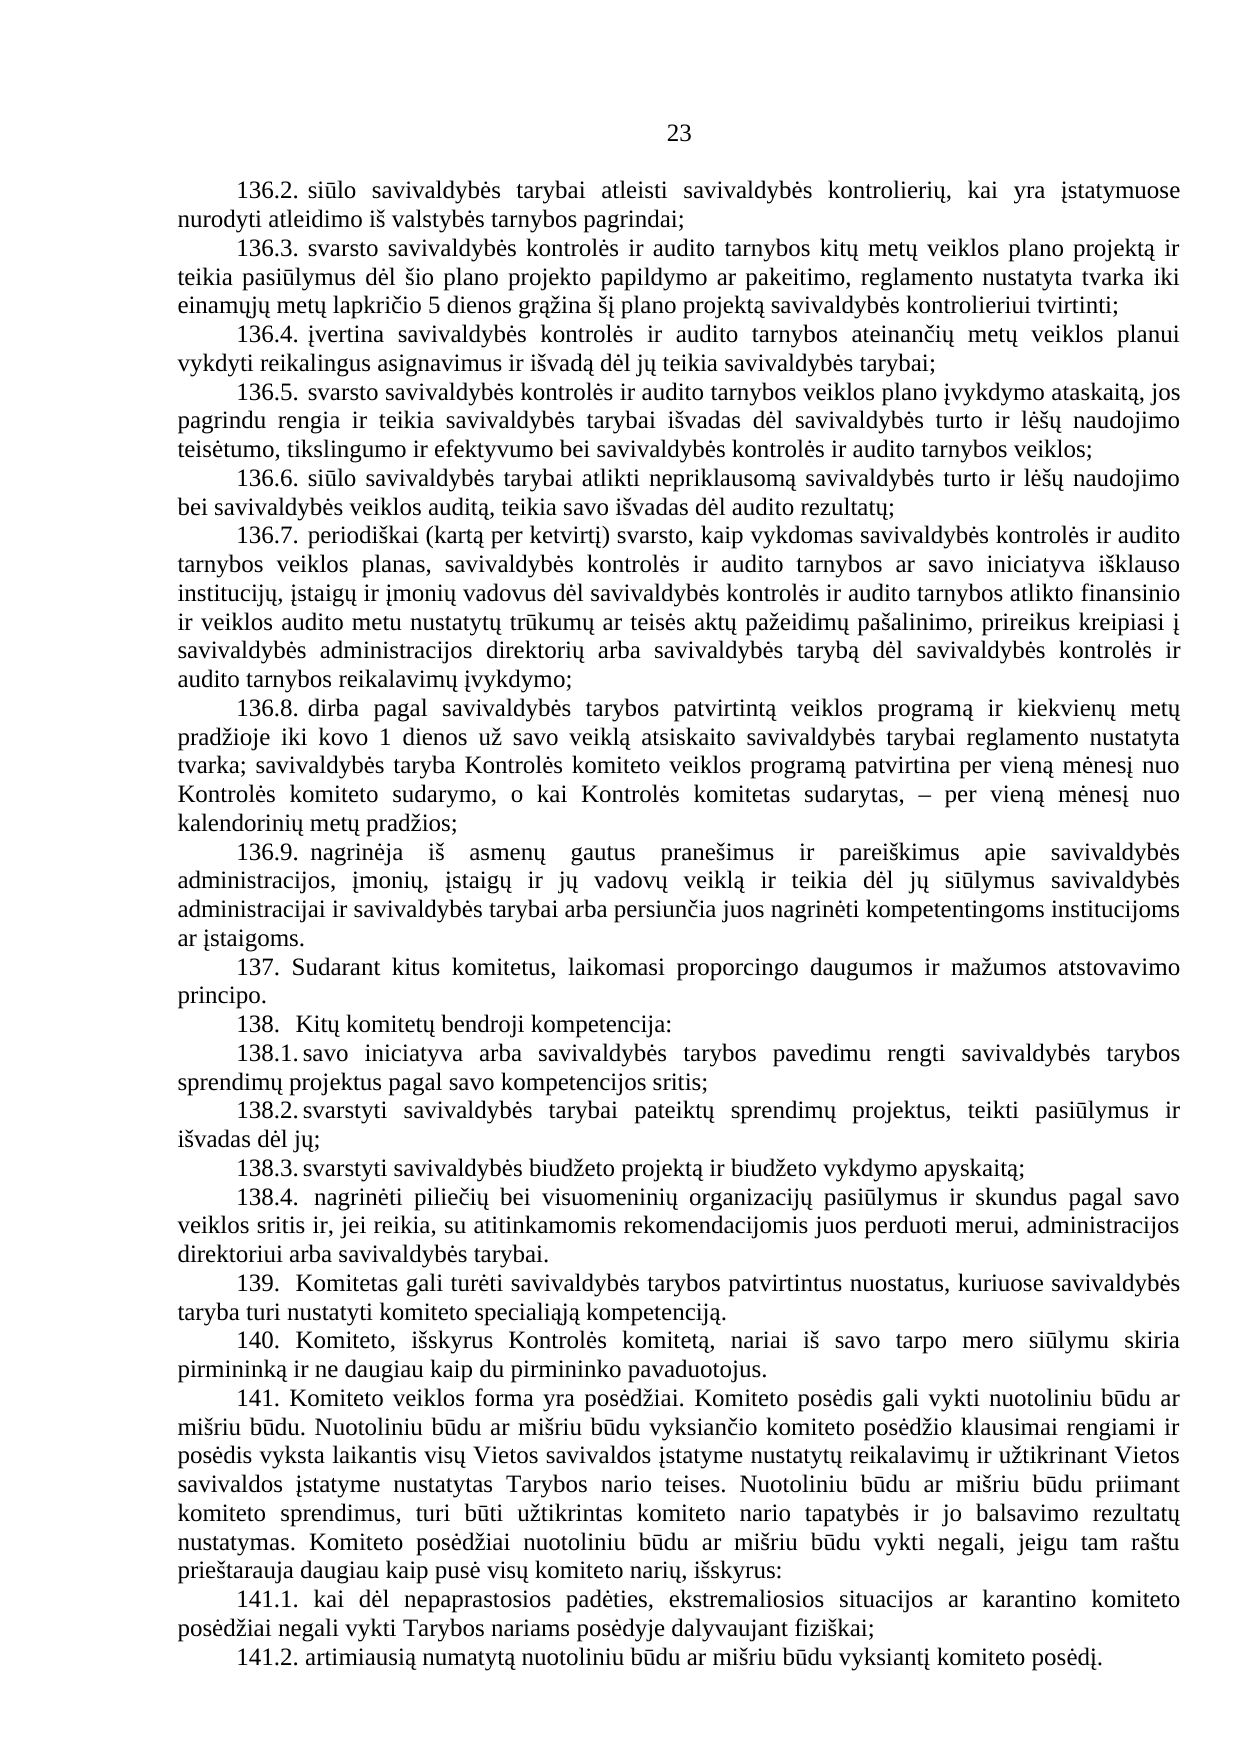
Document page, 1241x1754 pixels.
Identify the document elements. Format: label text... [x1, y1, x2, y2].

text 136.6. siūlo savivaldybės tarybai atlikti nepriklausomą savivaldybės turto ir lėšų naudojimo bei savivaldybės veiklos auditą, teikia savo išvadas dėl audito rezultatų; [177, 463, 1181, 521]
text 141.2. artimiausią numatytą nuotoliniu būdu ar mišriu būdu vyksiantį komiteto posėdį. [177, 1642, 1181, 1671]
text 141. Komiteto veiklos forma yra posėdžiai. Komiteto posėdis gali vykti nuotoliniu būdu ar mišriu būdu. Nuotoliniu būdu ar mišriu būdu vyksiančio komiteto posėdžio klausimai rengiami ir posėdis vyksta laikantis visų Vietos savivaldos įstatyme nustatytų reikalavimų ir užtikrinant Vietos savivaldos įstatyme nustatytas Tarybos nario teises. Nuotoliniu būdu ar mišriu būdu priimant komiteto sprendimus, turi būti užtikrintas komiteto nario tapatybės ir jo balsavimo rezultatų nustatymas. Komiteto posėdžiai nuotoliniu būdu ar mišriu būdu vykti negali, jeigu tam raštu prieštarauja daugiau kaip pusė visų komiteto narių, išskyrus: [177, 1383, 1181, 1584]
text 138.3. svarstyti savivaldybės biudžeto projektą ir biudžeto vykdymo apyskaitą; [177, 1153, 1181, 1182]
text 138.4. nagrinėti piliečių bei visuomeninių organizacijų pasiūlymus ir skundus pagal savo veiklos sritis ir, jei reikia, su atitinkamomis rekomendacijomis juos perduoti merui, administracijos direktoriui arba savivaldybės tarybai. [177, 1182, 1181, 1268]
text 136.8. dirba pagal savivaldybės tarybos patvirtintą veiklos programą ir kiekvienų metų pradžioje iki kovo 1 dienos už savo veiklą atsiskaito savivaldybės tarybai reglamento nustatyta tvarka; savivaldybės taryba Kontrolės komiteto veiklos programą patvirtina per vieną mėnesį nuo Kontrolės komiteto sudarymo, o kai Kontrolės komitetas sudarytas, – per vieną mėnesį nuo kalendorinių metų pradžios; [177, 693, 1181, 837]
text 136.2. siūlo savivaldybės tarybai atleisti savivaldybės kontrolierių, kai yra įstatymuose nurodyti atleidimo iš valstybės tarnybos pagrindai; [177, 176, 1181, 233]
text 136.3. svarsto savivaldybės kontrolės ir audito tarnybos kitų metų veiklos plano projektą ir teikia pasiūlymus dėl šio plano projekto papildymo ar pakeitimo, reglamento nustatyta tvarka iki einamųjų metų lapkričio 5 dienos grąžina šį plano projektą savivaldybės kontrolieriui tvirtinti; [177, 233, 1181, 319]
text 136.4. įvertina savivaldybės kontrolės ir audito tarnybos ateinančių metų veiklos planui vykdyti reikalingus asignavimus ir išvadą dėl jų teikia savivaldybės tarybai; [177, 319, 1181, 377]
text 139. Komitetas gali turėti savivaldybės tarybos patvirtintus nuostatus, kuriuose savivaldybės taryba turi nustatyti komiteto specialiąją kompetenciją. [177, 1268, 1181, 1326]
text 136.7. periodiškai (kartą per ketvirtį) svarsto, kaip vykdomas savivaldybės kontrolės ir audito tarnybos veiklos planas, savivaldybės kontrolės ir audito tarnybos ar savo iniciatyva išklauso institucijų, įstaigų ir įmonių vadovus dėl savivaldybės kontrolės ir audito tarnybos atlikto finansinio ir veiklos audito metu nustatytų trūkumų ar teisės aktų pažeidimų pašalinimo, prireikus kreipiasi į savivaldybės administracijos direktorių arba savivaldybės tarybą dėl savivaldybės kontrolės ir audito tarnybos reikalavimų įvykdymo; [177, 521, 1181, 693]
text 137. Sudarant kitus komitetus, laikomasi proporcingo daugumos ir mažumos atstovavimo principo. [177, 952, 1181, 1009]
text 138.2. svarstyti savivaldybės tarybai pateiktų sprendimų projektus, teikti pasiūlymus ir išvadas dėl jų; [177, 1096, 1181, 1153]
text 140. Komiteto, išskyrus Kontrolės komitetą, nariai iš savo tarpo mero siūlymu skiria pirmininką ir ne daugiau kaip du pirmininko pavaduotojus. [177, 1326, 1181, 1383]
text 136.5. svarsto savivaldybės kontrolės ir audito tarnybos veiklos plano įvykdymo ataskaitą, jos pagrindu rengia ir teikia savivaldybės tarybai išvadas dėl savivaldybės turto ir lėšų naudojimo teisėtumo, tikslingumo ir efektyvumo bei savivaldybės kontrolės ir audito tarnybos veiklos; [177, 377, 1181, 463]
text 138.1. savo iniciatyva arba savivaldybės tarybos pavedimu rengti savivaldybės tarybos sprendimų projektus pagal savo kompetencijos sritis; [177, 1038, 1181, 1096]
text 138. Kitų komitetų bendroji kompetencija: [177, 1009, 1181, 1038]
text 136.9. nagrinėja iš asmenų gautus pranešimus ir pareiškimus apie savivaldybės administracijos, įmonių, įstaigų ir jų vadovų veiklą ir teikia dėl jų siūlymus savivaldybės administracijai ir savivaldybės tarybai arba persiunčia juos nagrinėti kompetentingoms institucijoms ar įstaigoms. [177, 837, 1181, 952]
text 141.1. kai dėl nepaprastosios padėties, ekstremaliosios situacijos ar karantino komiteto posėdžiai negali vykti Tarybos nariams posėdyje dalyvaujant fiziškai; [177, 1584, 1181, 1642]
